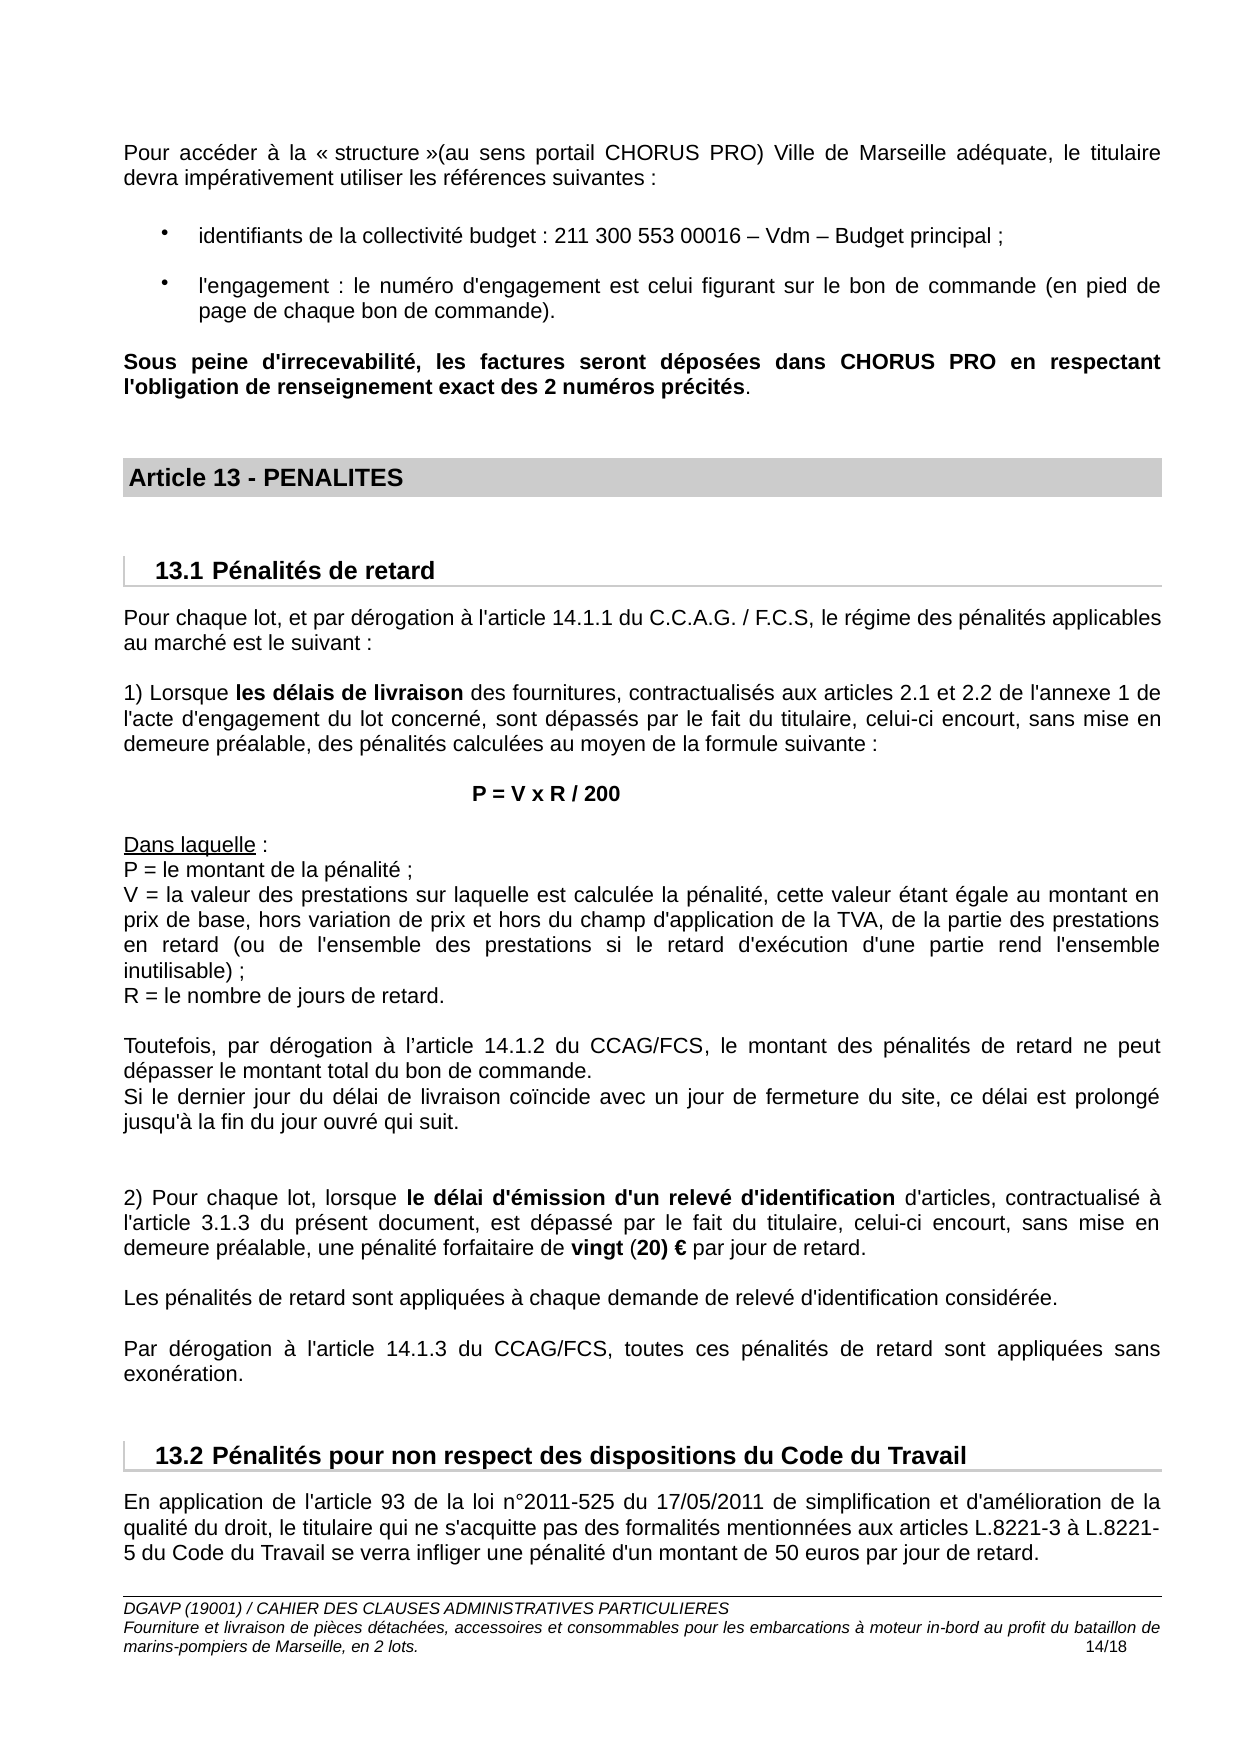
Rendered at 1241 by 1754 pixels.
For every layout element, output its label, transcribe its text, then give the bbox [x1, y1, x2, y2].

text R = le nombre de jours de retard. [123, 983, 1162, 1008]
text V = la valeur des prestations sur laquelle est calculée la pénalité, cette valeur étant égale au montant en prix de base, hors variation de prix et hors du champ d'application de la TVA, de la partie des prestations en retard (ou de l'ensemble des prestations si le retard d'exécution d'une partie rend l'ensemble inutilisable) ; [123, 882, 1162, 983]
text Toutefois, par dérogation à l’article 14.1.2 du CCAG/FCS, le montant des pénalités de retard ne peut dépasser le montant total du bon de commande. [123, 1033, 1162, 1083]
text Pour accéder à la « structure »(au sens portail CHORUS PRO) Ville de Marseille adéquate, le titulaire devra impérativement utiliser les références suivantes : [123, 140, 1162, 190]
text P = le montant de la pénalité ; [123, 857, 1162, 882]
subtitle Pénalités pour non respect des dispositions du Code du Travail [125, 1441, 1162, 1469]
text 2) Pour chaque lot, lorsque le délai d'émission d'un relevé d'identification d'articles, contractualisé à l'article 3.1.3 du présent document, est dépassé par le fait du titulaire, celui-ci encourt, sans mise en demeure préalable, une pénalité forfaitaire de vingt (20) € par jour de retard. [123, 1184, 1162, 1260]
subtitle Pénalités de retard [125, 556, 1162, 585]
text Si le dernier jour du délai de livraison coïncide avec un jour de fermeture du site, ce délai est prolongé jusqu'à la fin du jour ouvré qui suit. [123, 1083, 1162, 1134]
text Sous peine d'irrecevabilité, les factures seront déposées dans CHORUS PRO en respectant l'obligation de renseignement exact des 2 numéros précités. [123, 349, 1162, 399]
text En application de l'article 93 de la loi n°2011-525 du 17/05/2011 de simplification et d'amélioration de la qualité du droit, le titulaire qui ne s'acquitte pas des formalités mentionnées aux articles L.8221-3 à L.8221-5 du Code du Travail se verra infliger une pénalité d'un montant de 50 euros par jour de retard. [123, 1489, 1162, 1565]
text Les pénalités de retard sont appliquées à chaque demande de relevé d'identification considérée. [123, 1285, 1162, 1310]
list l'engagement : le numéro d'engagement est celui figurant sur le bon de commande (en pied de page de chaque bon de commande). [161, 273, 1162, 323]
text Pour chaque lot, et par dérogation à l'article 14.1.1 du C.C.A.G. / F.C.S, le régime des pénalités applicables au marché est le suivant : [123, 604, 1162, 655]
text Dans laquelle : [123, 831, 1162, 857]
text 1) Lorsque les délais de livraison des fournitures, contractualisés aux articles 2.1 et 2.2 de l'annexe 1 de l'acte d'engagement du lot concerné, sont dépassés par le fait du titulaire, celui-ci encourt, sans mise en demeure préalable, des pénalités calculées au moyen de la formule suivante : [123, 680, 1162, 756]
text P = V x R / 200 [123, 781, 1162, 806]
text Par dérogation à l'article 14.1.3 du CCAG/FCS, toutes ces pénalités de retard sont appliquées sans exonération. [123, 1336, 1162, 1386]
subtitle PENALITES [126, 460, 1160, 495]
list identifiants de la collectivité budget : 211 300 553 00016 – Vdm – Budget principal ; [161, 223, 1162, 248]
